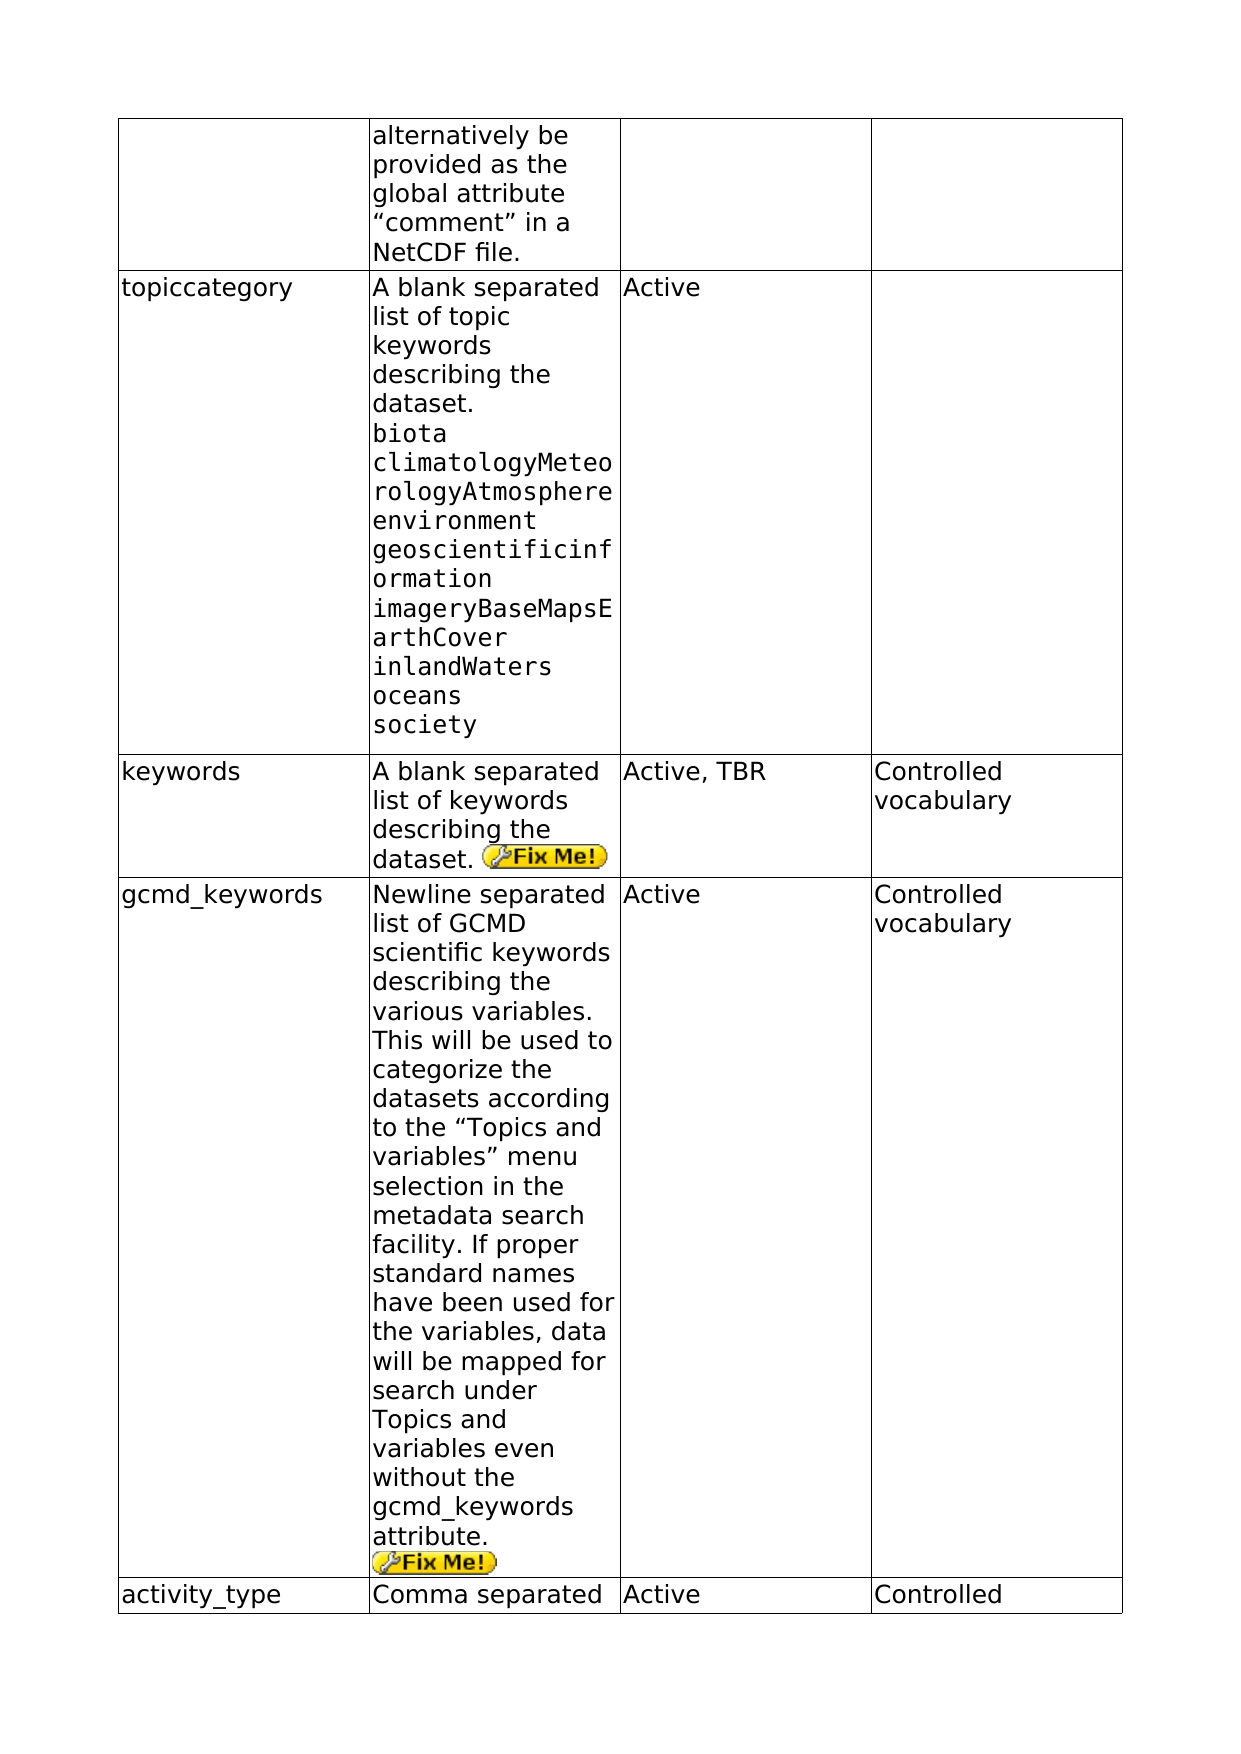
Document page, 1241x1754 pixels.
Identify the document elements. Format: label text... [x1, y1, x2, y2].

table_cell Controlled [872, 1578, 1122, 1612]
table_cell A blank separated list of topic keywords describing the dataset. biota climatologyMeteorologyAtmosphere environment geoscientificinformation imageryBaseMapsEarthCover inlandWaters oceans society [370, 271, 620, 754]
table_cell keywords [119, 755, 369, 877]
table_cell [119, 119, 369, 270]
table_cell Active [621, 1578, 871, 1612]
table_cell alternatively be provided as the global attribute “comment” in a NetCDF file. [370, 119, 620, 270]
table_cell Active, TBR [621, 755, 871, 877]
table_cell Controlled vocabulary [872, 878, 1122, 1577]
table_cell A blank separated list of keywords describing the dataset. [370, 755, 620, 877]
table_cell gcmd_keywords [119, 878, 369, 1577]
table_cell topiccategory [119, 271, 369, 754]
table_cell [872, 119, 1122, 270]
table_cell [872, 271, 1122, 754]
table_cell Active [621, 878, 871, 1577]
table_cell Active [621, 271, 871, 754]
table_cell Newline separated list of GCMD scientific keywords describing the various variables. This will be used to categorize the datasets according to the “Topics and variables” menu selection in the metadata search facility. If proper standard names have been used for the variables, data will be mapped for search under Topics and variables even without the gcmd_keywords attribute. [370, 878, 620, 1577]
picture [372, 1551, 497, 1575]
table_cell Controlled vocabulary [872, 755, 1122, 877]
picture [482, 844, 608, 869]
table_cell [621, 119, 871, 270]
table_cell Comma separated [370, 1578, 620, 1612]
table_cell activity_type [119, 1578, 369, 1612]
